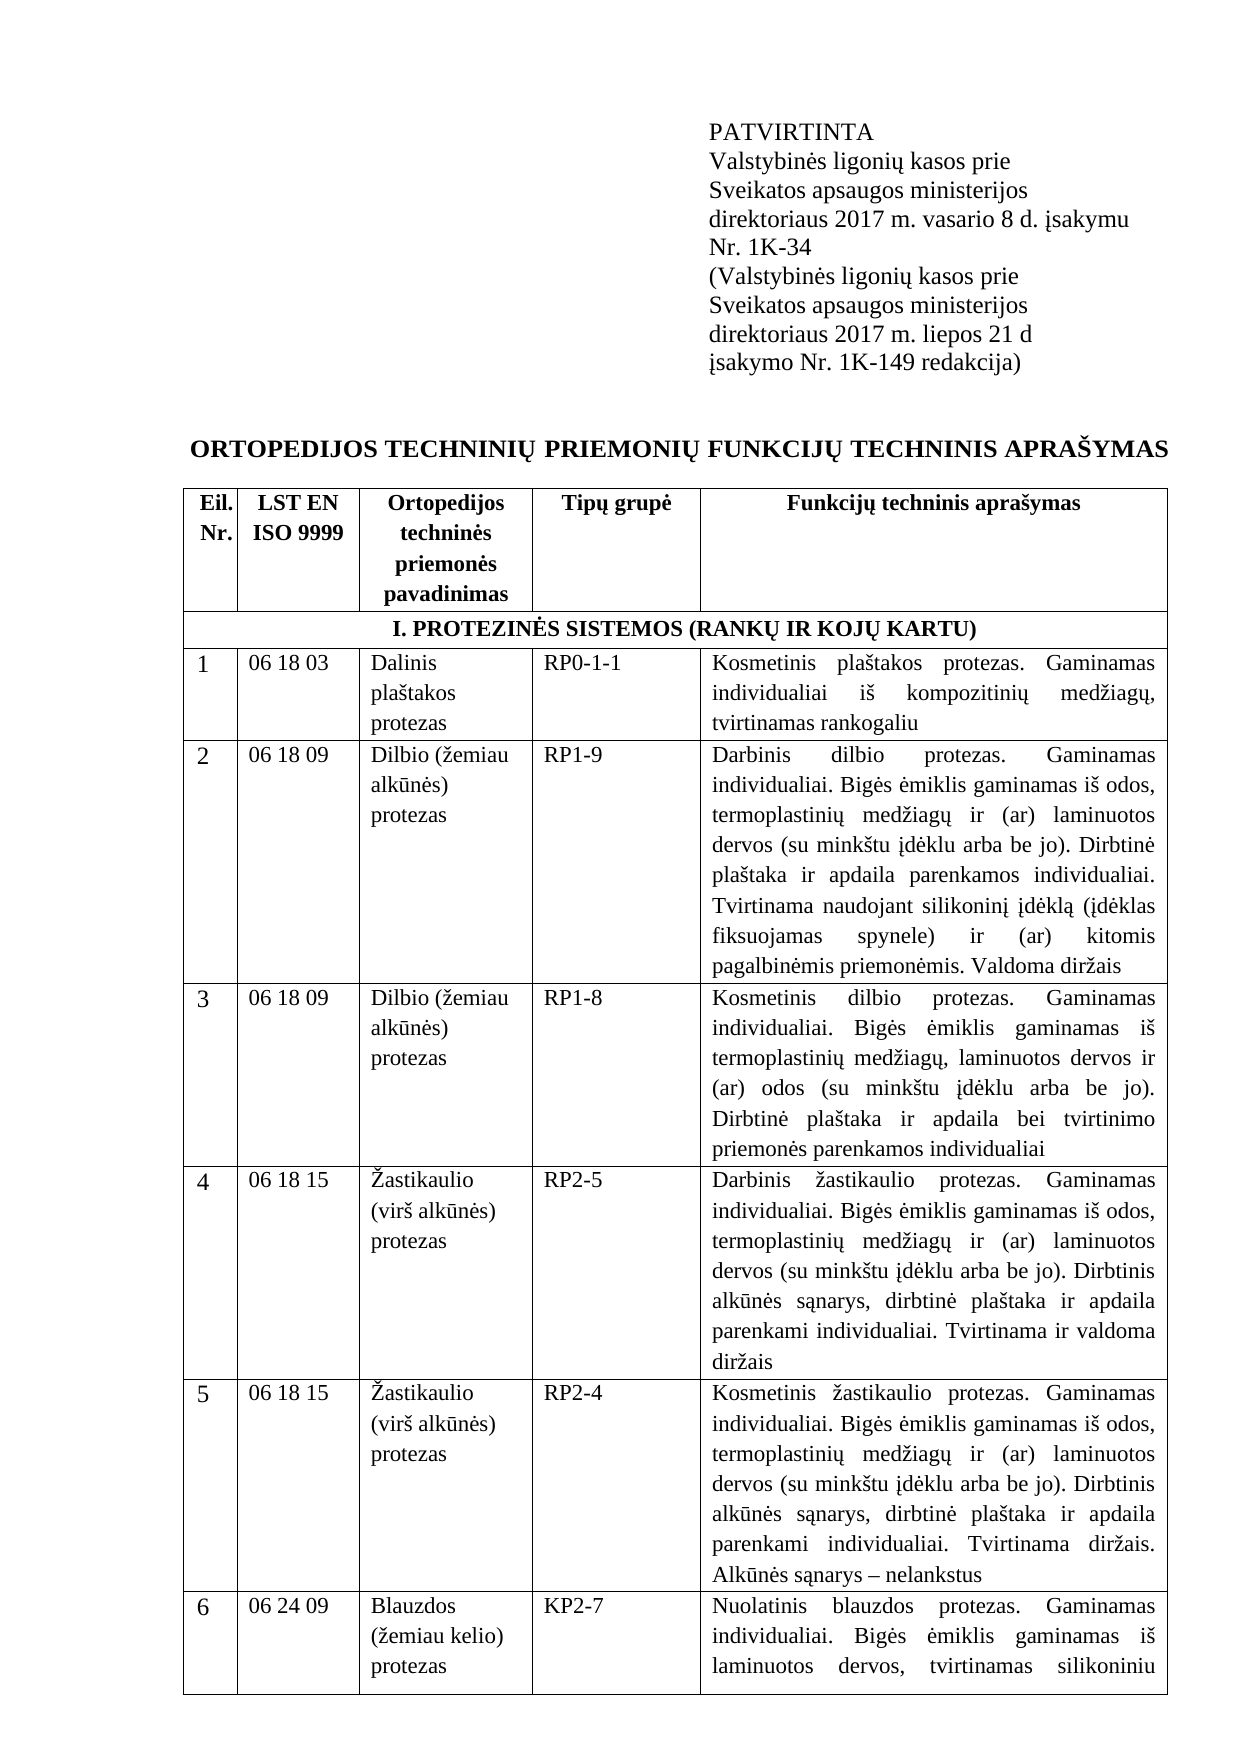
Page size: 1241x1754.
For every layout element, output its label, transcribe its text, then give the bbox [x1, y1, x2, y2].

table_cell 2 [184, 741, 237, 983]
table_cell 5 [184, 1380, 237, 1591]
table_header Ortopedijos techninės priemonės pavadinimas [360, 489, 532, 611]
text įsakymo Nr. 1K-149 redakcija) [177, 347, 1181, 376]
table_cell Darbinis dilbio protezas. Gaminamas individualiai. Bigės ėmiklis gaminamas iš odos, termoplastinių medžiagų ir (ar) laminuotos dervos (su minkštu įdėklu arba be jo). Dirbtinė plaštaka ir apdaila parenkamos individualiai. Tvirtinama naudojant silikoninį įdėklą (įdėklas fiksuojamas spynele) ir (ar) kitomis pagalbinėmis priemonėmis. Valdoma diržais [701, 741, 1167, 983]
table_cell 06 18 09 [238, 741, 359, 983]
table_cell Dilbio (žemiau alkūnės) protezas [360, 741, 532, 983]
table_cell Žastikaulio (virš alkūnės) protezas [360, 1167, 532, 1378]
table_cell 6 [184, 1592, 237, 1694]
table_cell 06 18 15 [238, 1380, 359, 1591]
text Sveikatos apsaugos ministerijos [177, 290, 1181, 319]
table_cell RP2-5 [533, 1167, 700, 1378]
table_header Funkcijų techninis aprašymas [701, 489, 1167, 611]
table_cell 06 18 09 [238, 984, 359, 1166]
table_cell 4 [184, 1167, 237, 1378]
text Sveikatos apsaugos ministerijos [177, 175, 1181, 204]
text ORTOPEDIJOS TECHNINIŲ PRIEMONIŲ FUNKCIJŲ TECHNINIS APRAŠYMAS [177, 434, 1181, 462]
table_cell RP0-1-1 [533, 649, 700, 740]
table_cell Nuolatinis blauzdos protezas. Gaminamas individualiai. Bigės ėmiklis gaminamas iš laminuotos dervos, tvirtinamas silikoniniu [701, 1592, 1167, 1694]
table_cell Dilbio (žemiau alkūnės) protezas [360, 984, 532, 1166]
table_cell RP2-4 [533, 1380, 700, 1591]
text (Valstybinės ligonių kasos prie [709, 261, 1181, 290]
table_cell Kosmetinis dilbio protezas. Gaminamas individualiai. Bigės ėmiklis gaminamas iš termoplastinių medžiagų, laminuotos dervos ir (ar) odos (su minkštu įdėklu arba be jo). Dirbtinė plaštaka ir apdaila bei tvirtinimo priemonės parenkamos individualiai [701, 984, 1167, 1166]
text PATVIRTINTA [177, 117, 1181, 146]
table_cell I. PROTEZINĖS SISTEMOS (RANKŲ IR KOJŲ KARTU) [184, 612, 1167, 648]
table_header Eil. Nr. [184, 489, 237, 611]
table_cell 06 18 15 [238, 1167, 359, 1378]
text Nr. 1K-34 [709, 232, 1181, 261]
table_cell 1 [184, 649, 237, 740]
table_cell 06 24 09 [238, 1592, 359, 1694]
text Valstybinės ligonių kasos prie [177, 146, 1181, 175]
table_header Tipų grupė [533, 489, 700, 611]
table_cell 3 [184, 984, 237, 1166]
table_cell KP2-7 [533, 1592, 700, 1694]
text direktoriaus 2017 m. liepos 21 d [177, 319, 1181, 347]
table_cell Kosmetinis plaštakos protezas. Gaminamas individualiai iš kompozitinių medžiagų, tvirtinamas rankogaliu [701, 649, 1167, 740]
table_cell Darbinis žastikaulio protezas. Gaminamas individualiai. Bigės ėmiklis gaminamas iš odos, termoplastinių medžiagų ir (ar) laminuotos dervos (su minkštu įdėklu arba be jo). Dirbtinis alkūnės sąnarys, dirbtinė plaštaka ir apdaila parenkami individualiai. Tvirtinama ir valdoma diržais [701, 1167, 1167, 1378]
table_cell Kosmetinis žastikaulio protezas. Gaminamas individualiai. Bigės ėmiklis gaminamas iš odos, termoplastinių medžiagų ir (ar) laminuotos dervos (su minkštu įdėklu arba be jo). Dirbtinis alkūnės sąnarys, dirbtinė plaštaka ir apdaila parenkami individualiai. Tvirtinama diržais. Alkūnės sąnarys – nelankstus [701, 1380, 1167, 1591]
table_cell RP1-8 [533, 984, 700, 1166]
table_header LST EN ISO 9999 [238, 489, 359, 611]
table_cell 06 18 03 [238, 649, 359, 740]
table_cell Blauzdos (žemiau kelio) protezas [360, 1592, 532, 1694]
table_cell Žastikaulio (virš alkūnės) protezas [360, 1380, 532, 1591]
text direktoriaus 2017 m. vasario 8 d. įsakymu [709, 204, 1181, 232]
table_cell Dalinis plaštakos protezas [360, 649, 532, 740]
table_cell RP1-9 [533, 741, 700, 983]
